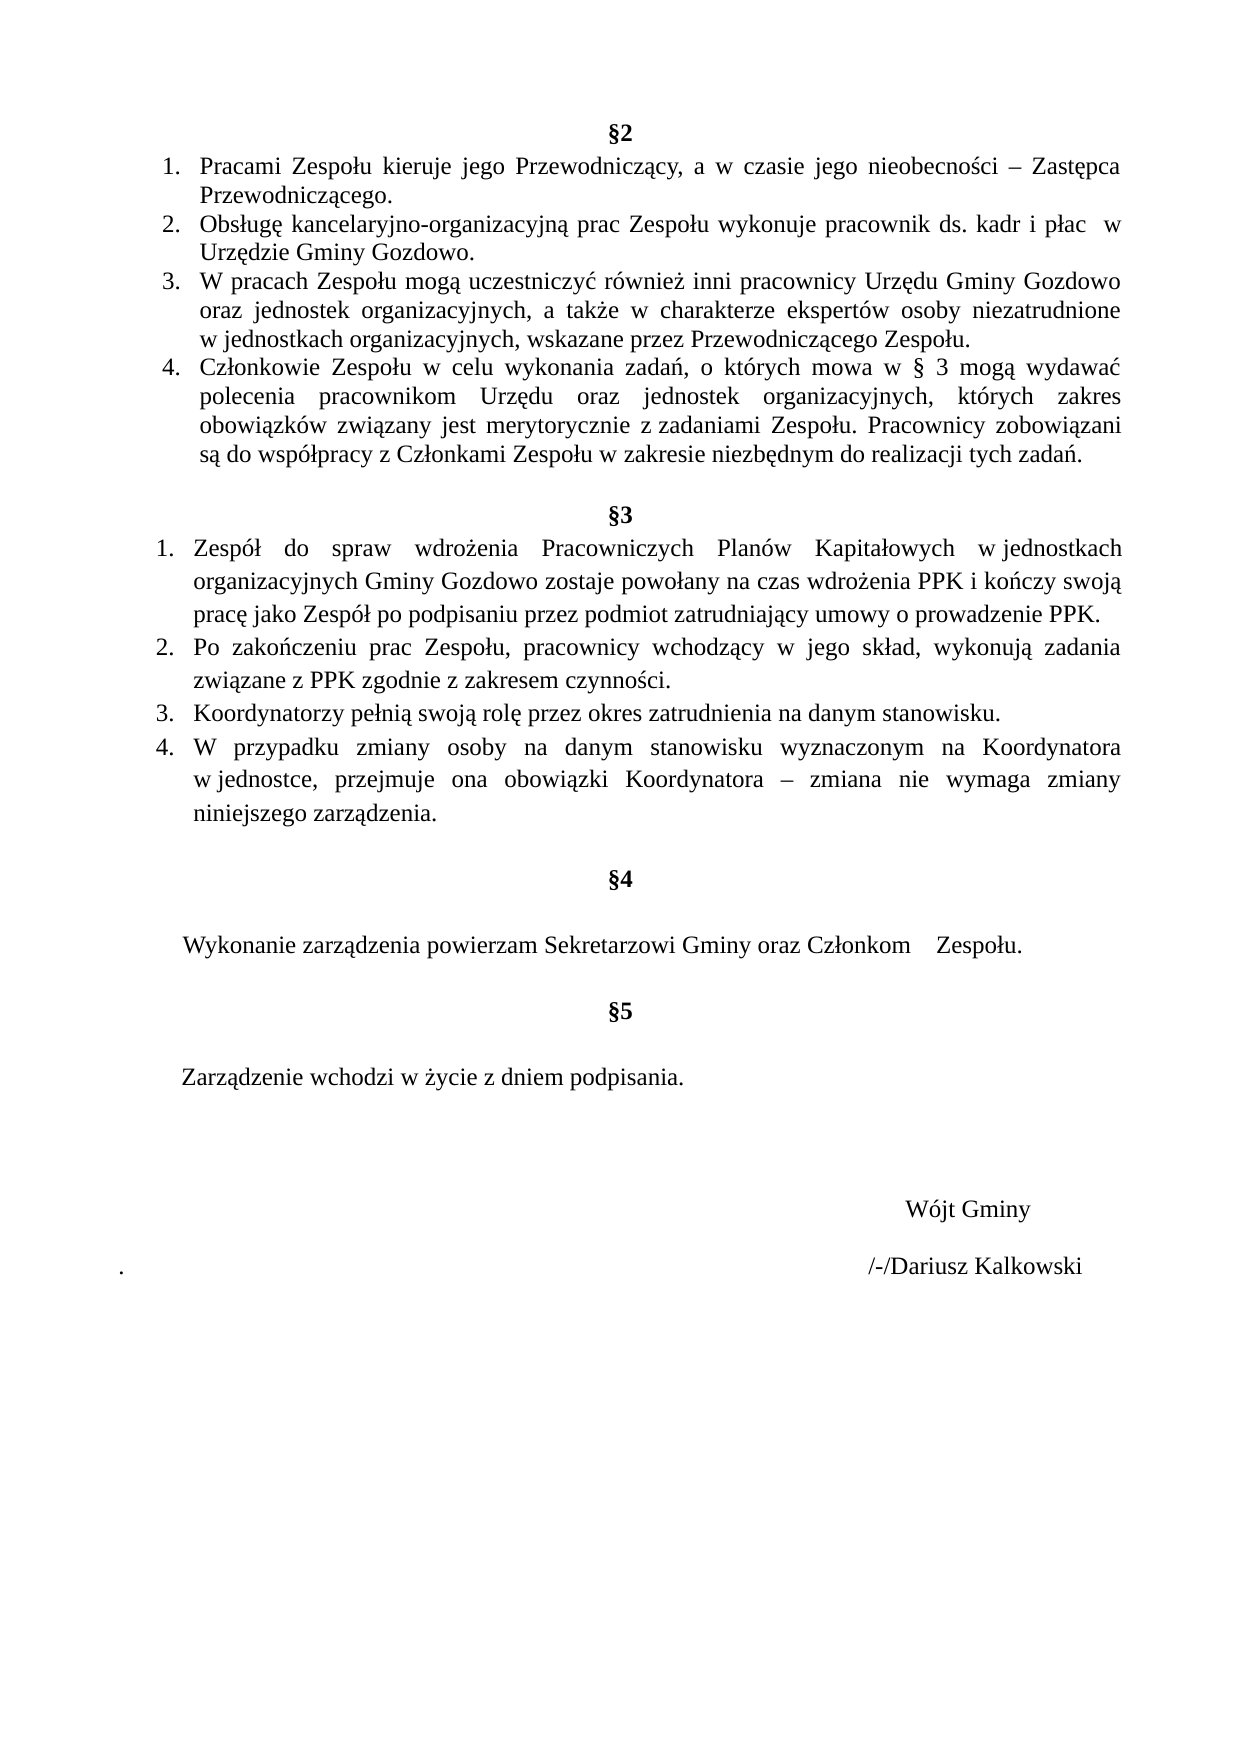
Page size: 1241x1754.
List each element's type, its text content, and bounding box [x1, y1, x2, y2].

text Zarządzenie wchodzi w życie z dniem podpisania. [162, 1062, 1122, 1091]
list Członkowie Zespołu w celu wykonania zadań, o których mowa w § 3 mogą wydawać polecenia pracownikom Urzędu oraz jednostek organizacyjnych, których zakres obowiązków związany jest merytorycznie z zadaniami Zespołu. Pracownicy zobowiązani są do współpracy z Członkami Zespołu w zakresie niezbędnym do realizacji tych zadań. [162, 352, 1122, 467]
list Zespół do spraw wdrożenia Pracowniczych Planów Kapitałowych w jednostkach organizacyjnych Gminy Gozdowo zostaje powołany na czas wdrożenia PPK i kończy swoją pracę jako Zespół po podpisaniu przez podmiot zatrudniający umowy o prowadzenie PPK. [156, 533, 1122, 628]
list Obsługę kancelaryjno-organizacyjną prac Zespołu wykonuje pracownik ds. kadr i płac w Urzędzie Gminy Gozdowo. [162, 209, 1122, 266]
text Wójt Gminy [118, 1194, 1122, 1223]
list W pracach Zespołu mogą uczestniczyć również inni pracownicy Urzędu Gminy Gozdowo oraz jednostek organizacyjnych, a także w charakterze ekspertów osoby niezatrudnione w jednostkach organizacyjnych, wskazane przez Przewodniczącego Zespołu. [162, 266, 1122, 352]
list Po zakończeniu prac Zespołu, pracownicy wchodzący w jego skład, wykonują zadania związane z PPK zgodnie z zakresem czynności. [156, 632, 1122, 694]
list Koordynatorzy pełnią swoją rolę przez okres zatrudnienia na danym stanowisku. [156, 698, 1122, 727]
text Wykonanie zarządzenia powierzam Sekretarzowi Gminy oraz Członkom Zespołu. [133, 930, 1122, 958]
list W przypadku zmiany osoby na danym stanowisku wyznaczonym na Koordynatora w jednostce, przejmuje ona obowiązki Koordynatora – zmiana nie wymaga zmiany niniejszego zarządzenia. [156, 732, 1122, 826]
text §3 [118, 500, 1122, 529]
text §5 [118, 996, 1122, 1024]
text . /-/Dariusz Kalkowski [118, 1251, 1122, 1280]
list Pracami Zespołu kieruje jego Przewodniczący, a w czasie jego nieobecności – Zastępca Przewodniczącego. [162, 151, 1122, 209]
text §2 [118, 118, 1122, 147]
text §4 [118, 864, 1122, 892]
